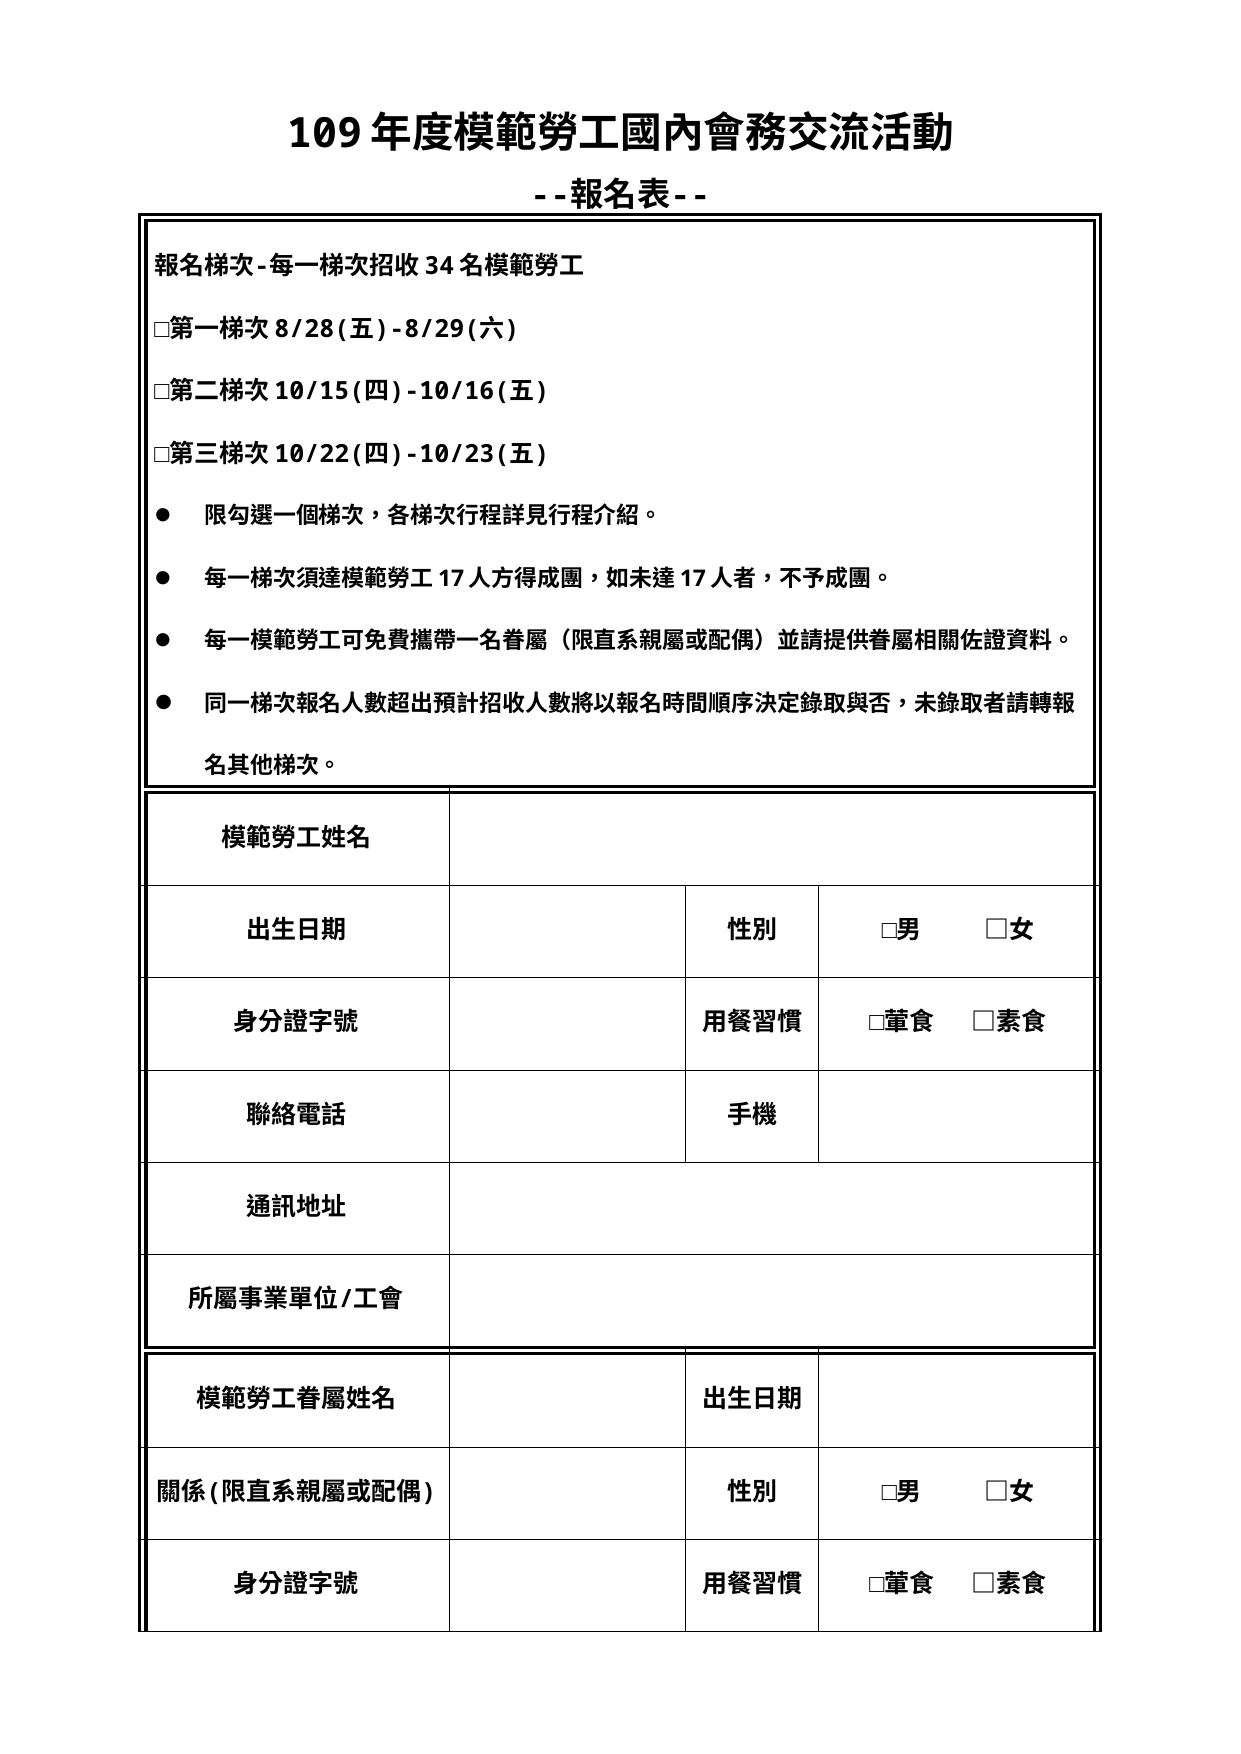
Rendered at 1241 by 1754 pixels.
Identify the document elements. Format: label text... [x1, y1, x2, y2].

table_cell 聯絡電話 [148, 1071, 449, 1162]
table_cell [819, 1071, 1093, 1162]
table_cell [450, 978, 685, 1069]
table_cell [450, 1448, 685, 1539]
text --報名表-- [75, 150, 1165, 213]
table_cell 模範勞工眷屬姓名 [143, 1346, 449, 1447]
table_cell 身分證字號 [148, 978, 449, 1069]
table_cell [450, 1355, 685, 1447]
table_cell [450, 794, 1093, 885]
text 109年度模範勞工國內會務交流活動 [75, 88, 1165, 150]
table_cell □葷食 □素食 [819, 978, 1093, 1069]
table_cell 出生日期 [686, 1355, 818, 1447]
table_cell 通訊地址 [148, 1163, 449, 1254]
table_cell [450, 1540, 685, 1631]
table_cell □葷食 □素食 [819, 1540, 1093, 1631]
table_cell [819, 1346, 1097, 1447]
table_cell □男 □女 [819, 1448, 1093, 1539]
table_cell 所屬事業單位/工會 [148, 1255, 449, 1346]
table_header 報名梯次-每一梯次招收34名模範勞工 □第一梯次8/28(五)-8/29(六) □第二梯次10/15(四)-10/16(五) □第三梯次10/22(四)-10/23(五) 限勾選一個梯次，各梯次行程詳見行程介紹。 每一梯次須達模範勞工17人方得成團，如未達17人者，不予成團。 每一模範勞工可免費攜帶一名眷屬（限直系親屬或配偶）並請提供眷屬相關佐證資料。 同一梯次報名人數超出預計招收人數將以報名時間順序決定錄取與否，未錄取者請轉報名其他梯次。 [143, 216, 1097, 784]
table_cell 用餐習慣 [686, 978, 818, 1069]
table_cell 手機 [686, 1071, 818, 1162]
table_cell [450, 785, 1097, 885]
table_cell 關係(限直系親屬或配偶) [148, 1448, 449, 1539]
table_cell [450, 1255, 1093, 1346]
table_cell 模範勞工姓名 [143, 785, 449, 885]
table_cell 身分證字號 [148, 1540, 449, 1631]
table_cell [819, 1355, 1093, 1447]
table_cell [450, 1071, 685, 1162]
table_cell □男 □女 [819, 886, 1093, 977]
table_cell [450, 1163, 1093, 1254]
table_cell 性別 [686, 1448, 818, 1539]
table_cell 出生日期 [148, 886, 449, 977]
table_cell [450, 886, 685, 977]
table_cell 性別 [686, 886, 818, 977]
table_cell 用餐習慣 [686, 1540, 818, 1631]
